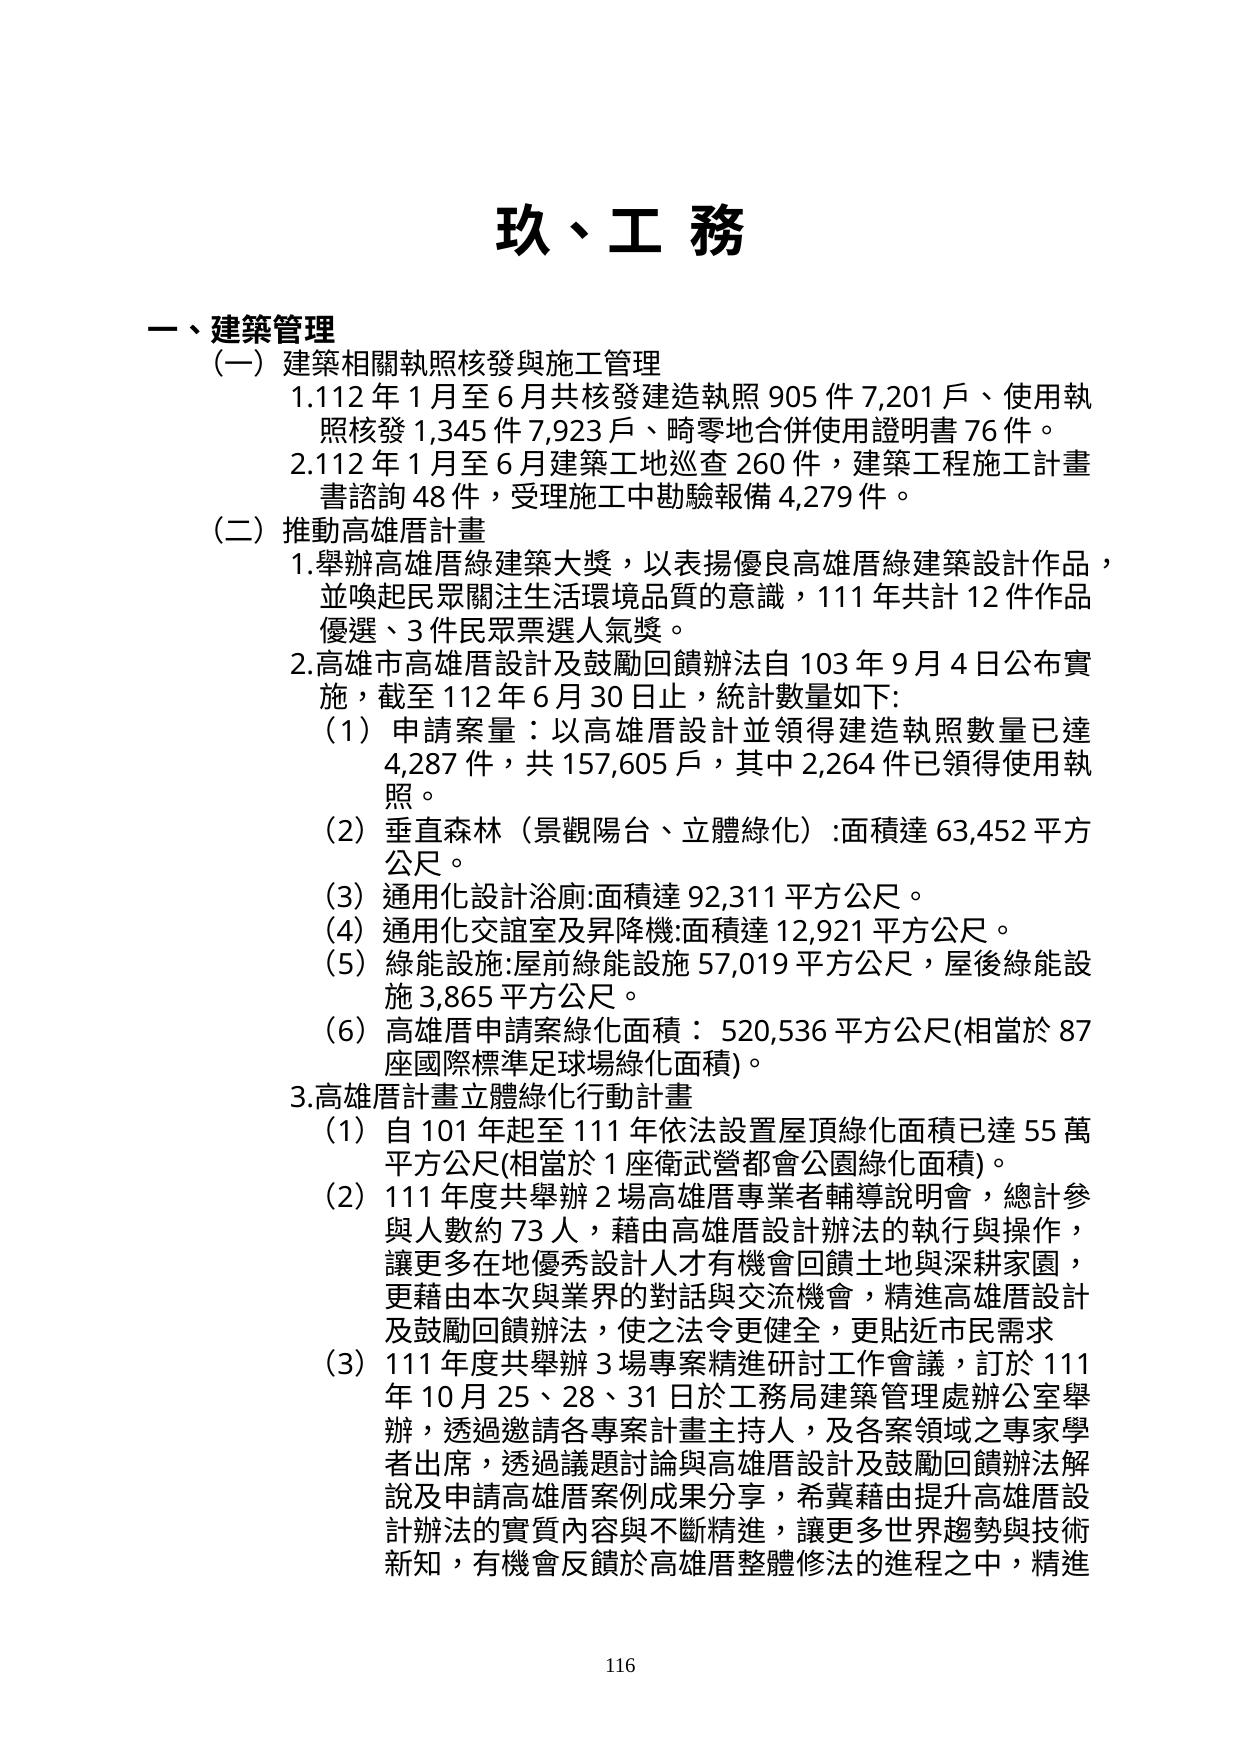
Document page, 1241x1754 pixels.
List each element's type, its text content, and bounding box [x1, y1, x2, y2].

text 2.高雄市高雄厝設計及鼓勵回饋辦法自103年9月4日公布實施，截至112年6月30日止，統計數量如下: [289, 648, 1092, 714]
text （5）綠能設施:屋前綠能設施57,019平方公尺，屋後綠能設施3,865平方公尺。 [307, 948, 1092, 1014]
text （2）垂直森林（景觀陽台、立體綠化）:面積達63,452平方公尺。 [307, 814, 1092, 881]
text 1.112年1月至6月共核發建造執照905件7,201戶、使用執照核發1,345件7,923戶、畸零地合併使用證明書76件。 [289, 381, 1092, 448]
text （6）高雄厝申請案綠化面積： 520,536平方公尺(相當於87座國際標準足球場綠化面積)。 [307, 1014, 1092, 1081]
text （1）申請案量：以高雄厝設計並領得建造執照數量已達4,287件，共157,605戶，其中2,264件已領得使用執照。 [307, 714, 1092, 814]
text （3）111年度共舉辦3場專案精進研討工作會議，訂於111年10月25、28、31日於工務局建築管理處辦公室舉辦，透過邀請各專案計畫主持人，及各案領域之專家學者出席，透過議題討論與高雄厝設計及鼓勵回饋辦法解說及申請高雄厝案例成果分享，希冀藉由提升高雄厝設計辦法的實質內容與不斷精進，讓更多世界趨勢與技術新知，有機會反饋於高雄厝整體修法的進程之中，精進 [307, 1348, 1092, 1581]
text （一）建築相關執照核發與施工管理 [195, 348, 1092, 381]
text 3.高雄厝計畫立體綠化行動計畫 [289, 1081, 1092, 1114]
text （1）自101年起至111年依法設置屋頂綠化面積已達55萬平方公尺(相當於1座衛武營都會公園綠化面積)。 [307, 1114, 1092, 1181]
text （4）通用化交誼室及昇降機:面積達12,921平方公尺。 [307, 914, 1092, 948]
text 玖、工 務 [148, 164, 1092, 277]
text 一、建築管理 [148, 314, 1092, 348]
text （3）通用化設計浴廁:面積達92,311平方公尺。 [307, 881, 1092, 914]
text （二）推動高雄厝計畫 [195, 514, 1092, 548]
text 1.舉辦高雄厝綠建築大獎，以表揚優良高雄厝綠建築設計作品，並喚起民眾關注生活環境品質的意識，111年共計12件作品優選、3件民眾票選人氣獎。 [289, 548, 1092, 648]
text 2.112年1月至6月建築工地巡查260件，建築工程施工計畫書諮詢48件，受理施工中勘驗報備4,279件。 [289, 448, 1092, 514]
text （2）111年度共舉辦2場高雄厝專業者輔導說明會，總計參與人數約73人，藉由高雄厝設計辦法的執行與操作，讓更多在地優秀設計人才有機會回饋土地與深耕家園，更藉由本次與業界的對話與交流機會，精進高雄厝設計及鼓勵回饋辦法，使之法令更健全，更貼近市民需求 [307, 1181, 1092, 1348]
